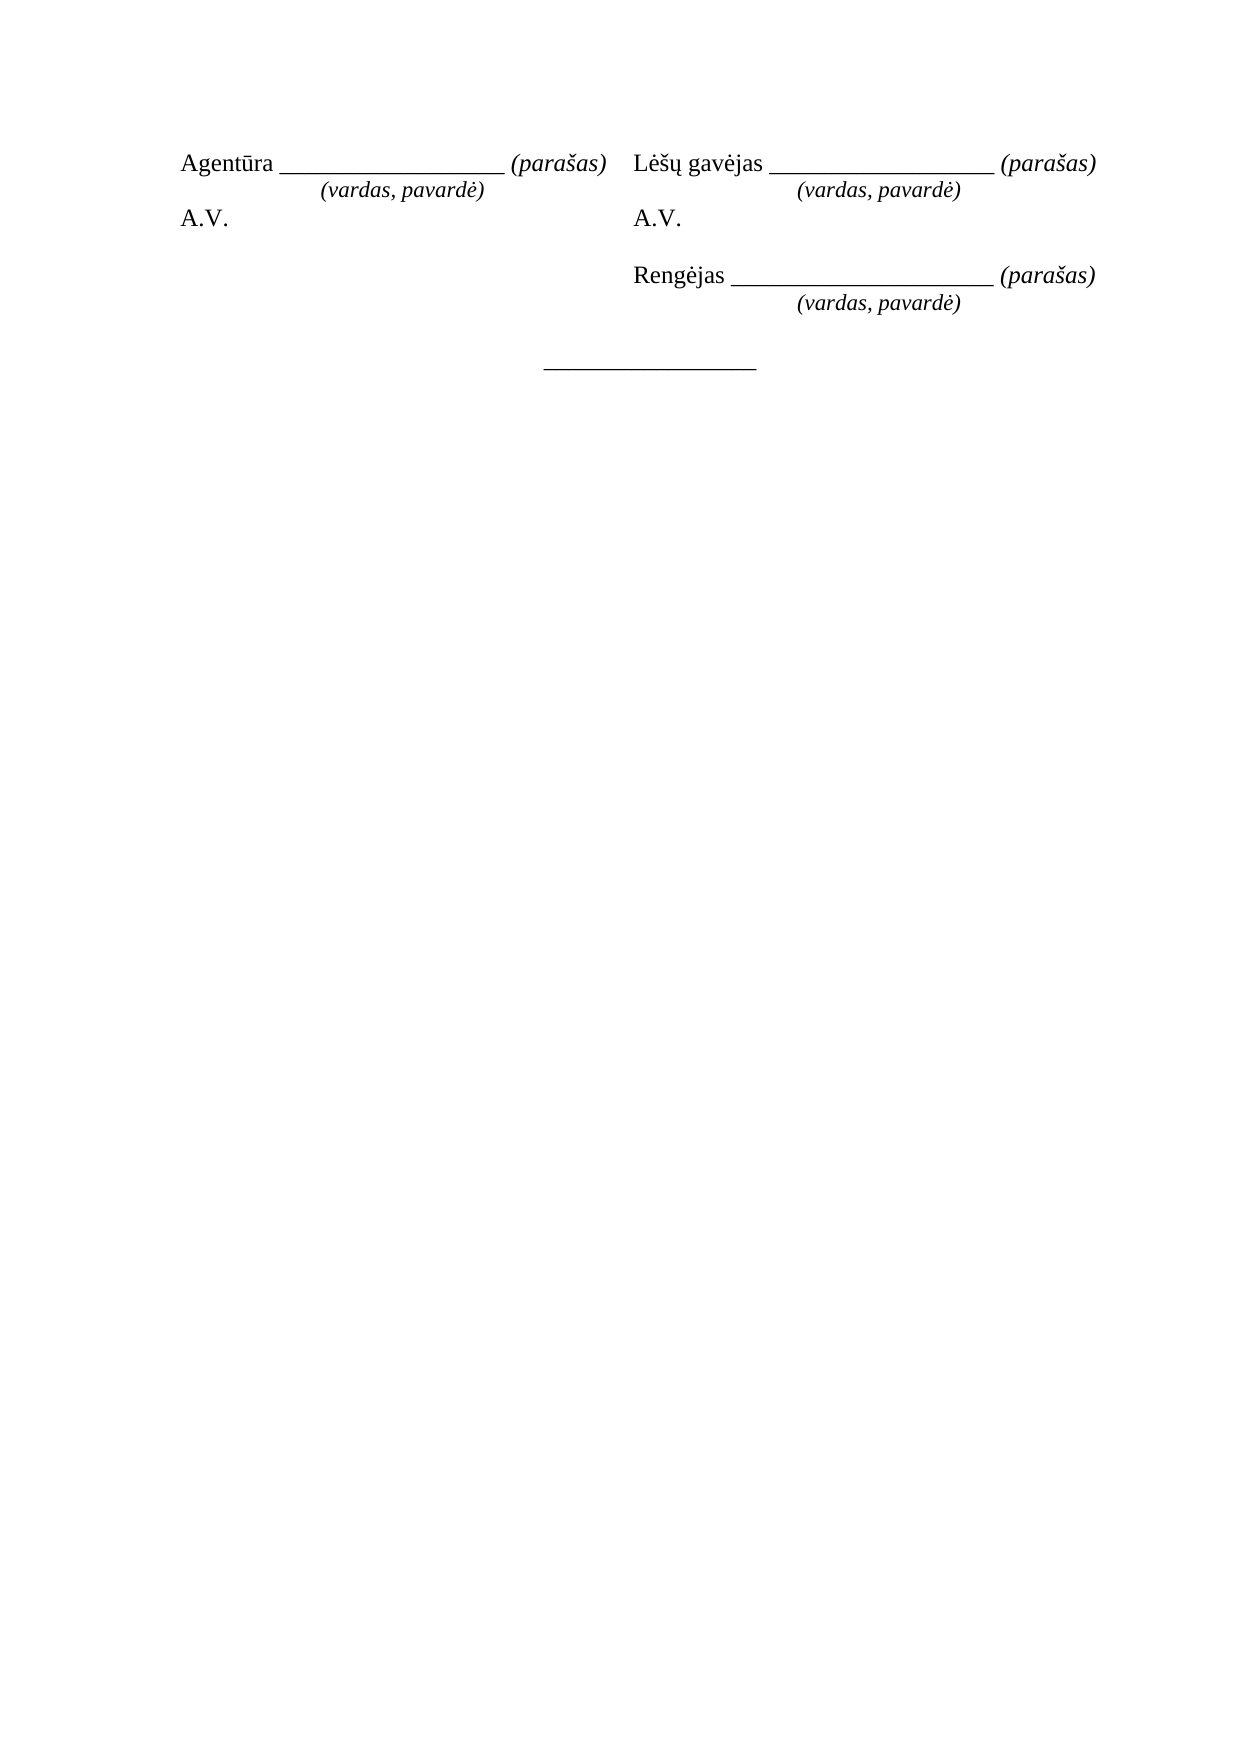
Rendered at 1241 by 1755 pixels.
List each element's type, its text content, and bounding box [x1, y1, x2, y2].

table_header Lėšų gavėjas __________________ (parašas) (vardas, pavardė) A.V. Rengėjas _____________________ (parašas) (vardas, pavardė) [630, 148, 1130, 315]
text _________________ [177, 344, 1122, 373]
table_header Agentūra __________________ (parašas) (vardas, pavardė) A.V. [177, 148, 630, 315]
